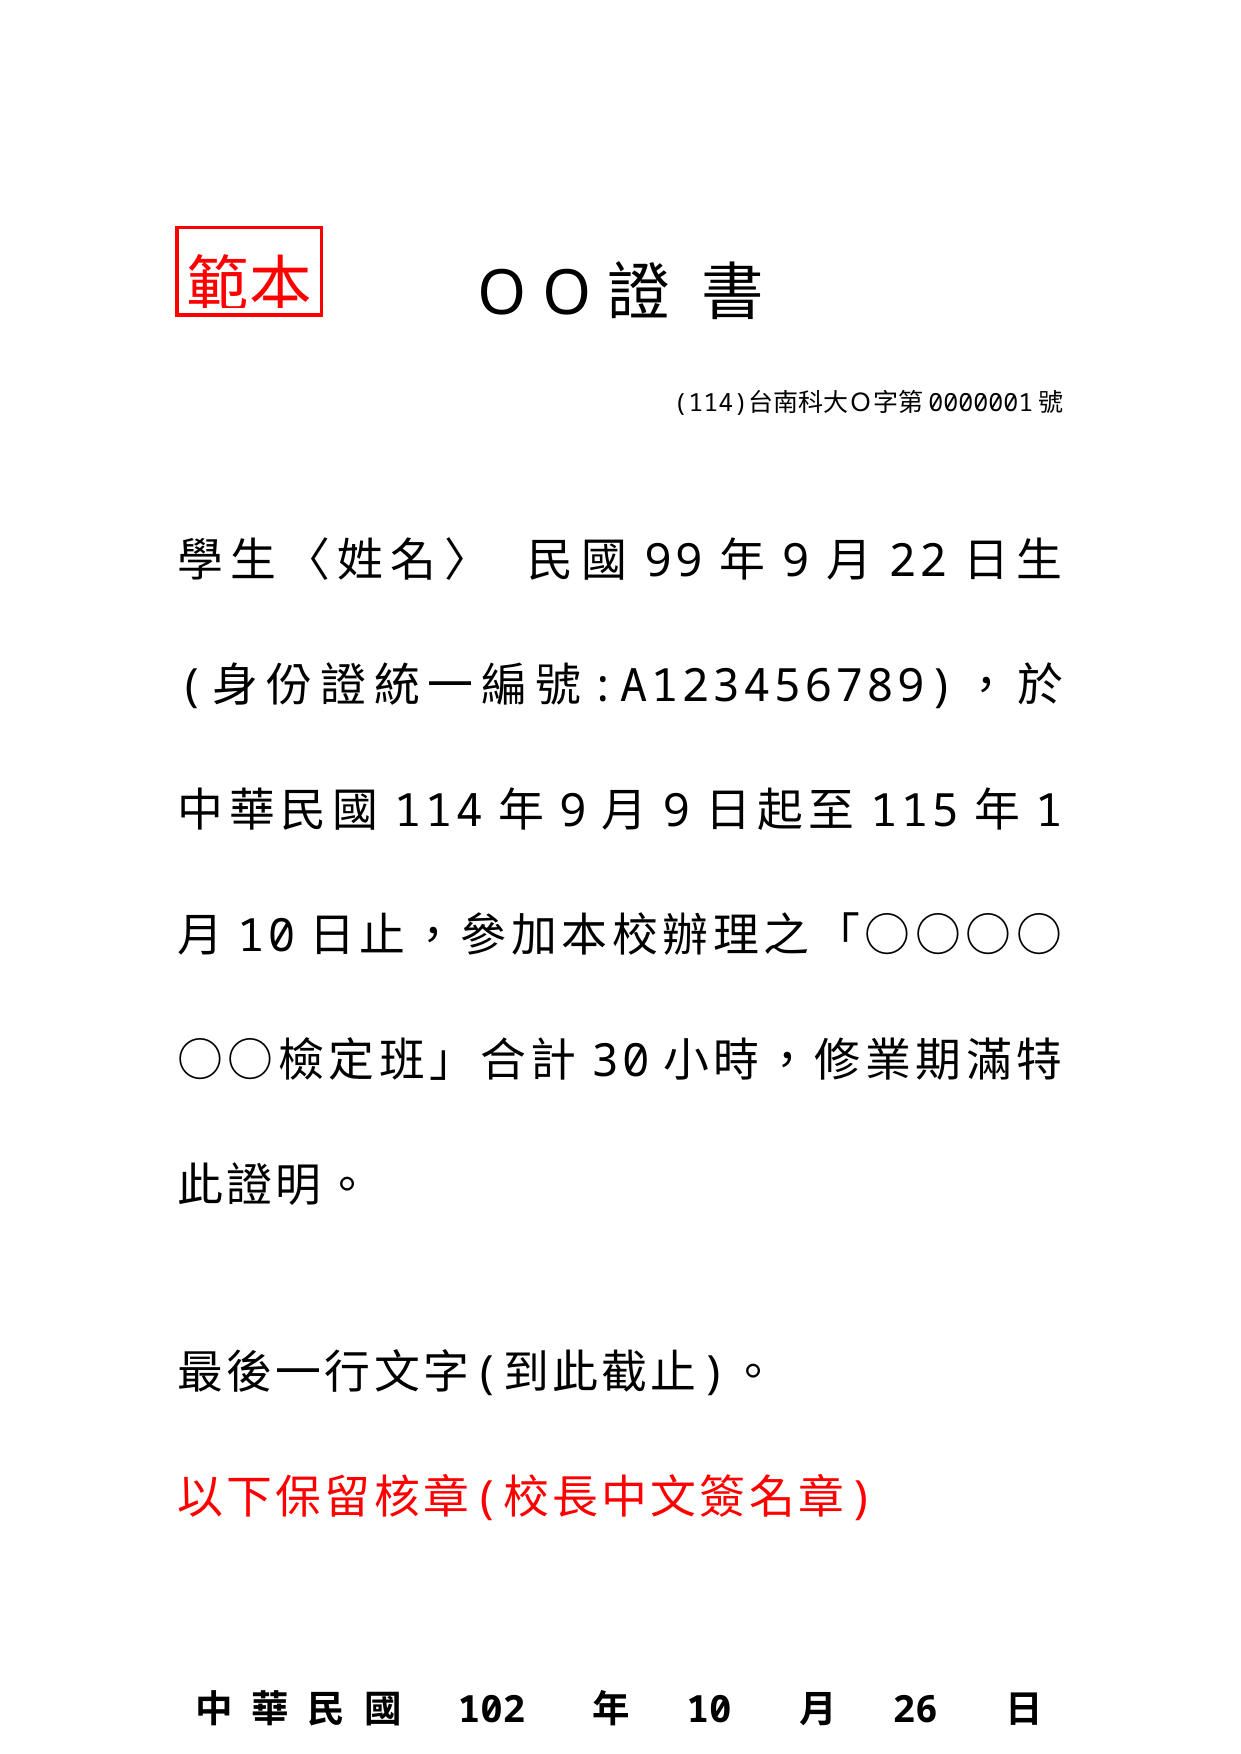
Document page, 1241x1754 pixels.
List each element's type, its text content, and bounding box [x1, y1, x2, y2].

text (114)台南科大Ｏ字第0000001號 [177, 358, 1063, 421]
text 學生〈姓名〉 民國99年9月22日生(身份證統一編號:A123456789)，於中華民國114年9月9日起至115年1月10日止，參加本校辦理之「○○○○○○檢定班」合計30小時，修業期滿特此證明。 [177, 483, 1063, 1233]
text 範本 [184, 235, 314, 307]
text 最後一行文字(到此截止)。 [177, 1296, 1063, 1421]
text О О 證 書 [177, 215, 1063, 340]
text 以下保留核章(校長中文簽名章) [177, 1421, 1063, 1546]
text [133, 1671, 1104, 1754]
text 中 華 民 國 102 年 10 月 26 日 [148, 1679, 1089, 1733]
